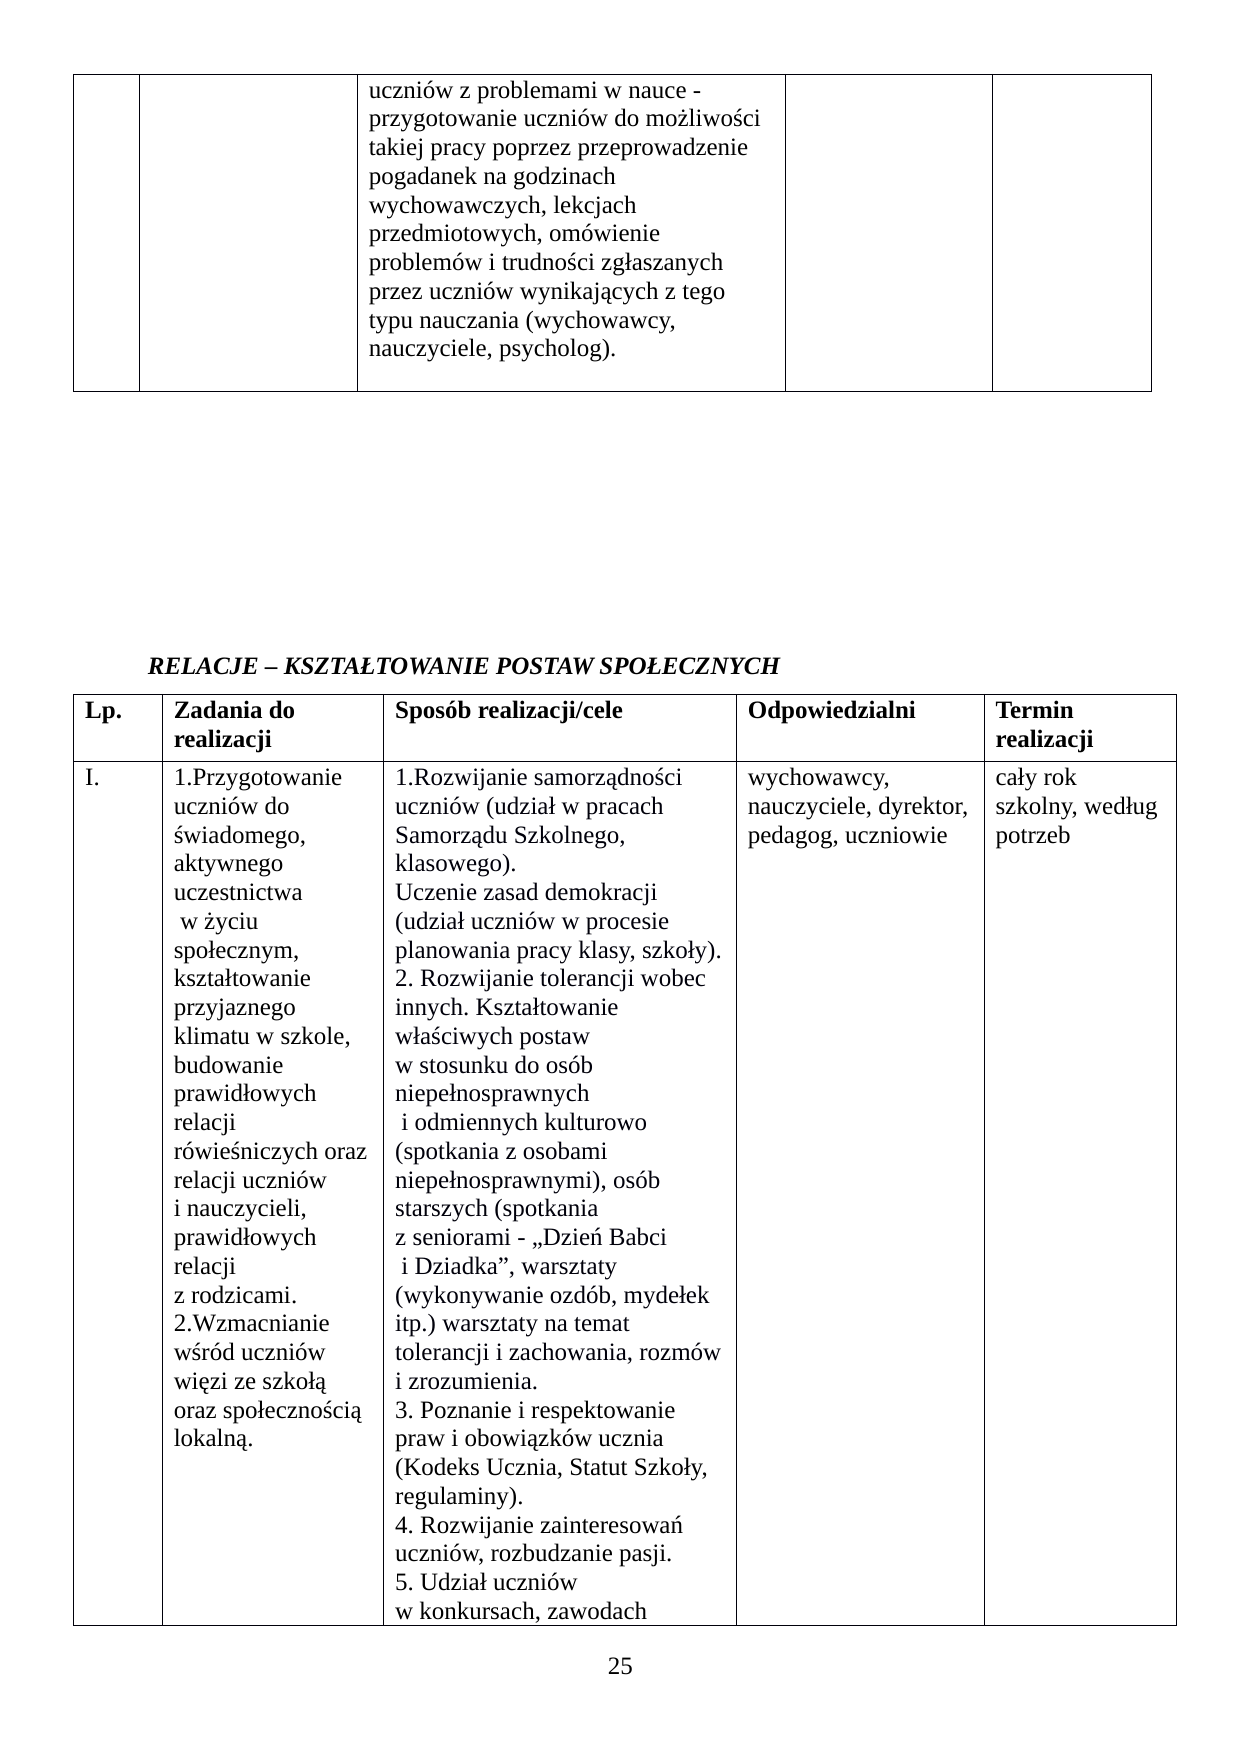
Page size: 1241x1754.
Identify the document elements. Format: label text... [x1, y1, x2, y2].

table_header Lp. [74, 695, 162, 761]
table_cell [993, 75, 1151, 391]
table_header Termin realizacji [985, 695, 1176, 761]
table_cell cały rok szkolny, według potrzeb [985, 762, 1176, 1625]
table_cell uczniów z problemami w nauce - przygotowanie uczniów do możliwości takiej pracy poprzez przeprowadzenie pogadanek na godzinach wychowawczych, lekcjach przedmiotowych, omówienie problemów i trudności zgłaszanych przez uczniów wynikających z tego typu nauczania (wychowawcy, nauczyciele, psycholog). [358, 75, 785, 391]
table_cell 1.Rozwijanie samorządności uczniów (udział w pracach Samorządu Szkolnego, klasowego). Uczenie zasad demokracji (udział uczniów w procesie planowania pracy klasy, szkoły). 2. Rozwijanie tolerancji wobec innych. Kształtowanie właściwych postaw w stosunku do osób niepełnosprawnych i odmiennych kulturowo (spotkania z osobami niepełnosprawnymi), osób starszych (spotkania z seniorami - „Dzień Babci i Dziadka”, warsztaty (wykonywanie ozdób, mydełek itp.) warsztaty na temat tolerancji i zachowania, rozmów i zrozumienia. 3. Poznanie i respektowanie praw i obowiązków ucznia (Kodeks Ucznia, Statut Szkoły, regulaminy). 4. Rozwijanie zainteresowań uczniów, rozbudzanie pasji. 5. Udział uczniów w konkursach, zawodach [384, 762, 736, 1625]
table_cell I. [74, 762, 162, 1625]
table_cell wychowawcy, nauczyciele, dyrektor, pedagog, uczniowie [737, 762, 984, 1625]
text RELACJE – KSZTAŁTOWANIE POSTAW SPOŁECZNYCH [148, 651, 1093, 679]
table_cell [74, 75, 139, 391]
table_cell [140, 75, 357, 391]
table_header Zadania do realizacji [163, 695, 383, 761]
table_header Sposób realizacji/cele [384, 695, 736, 761]
table_cell [786, 75, 992, 391]
table_header Odpowiedzialni [737, 695, 984, 761]
table_cell 1.Przygotowanie uczniów do świadomego, aktywnego uczestnictwa w życiu społecznym, kształtowanie przyjaznego klimatu w szkole, budowanie prawidłowych relacji rówieśniczych oraz relacji uczniów i nauczycieli, prawidłowych relacji z rodzicami. 2.Wzmacnianie wśród uczniów więzi ze szkołą oraz społecznością lokalną. [163, 762, 383, 1625]
